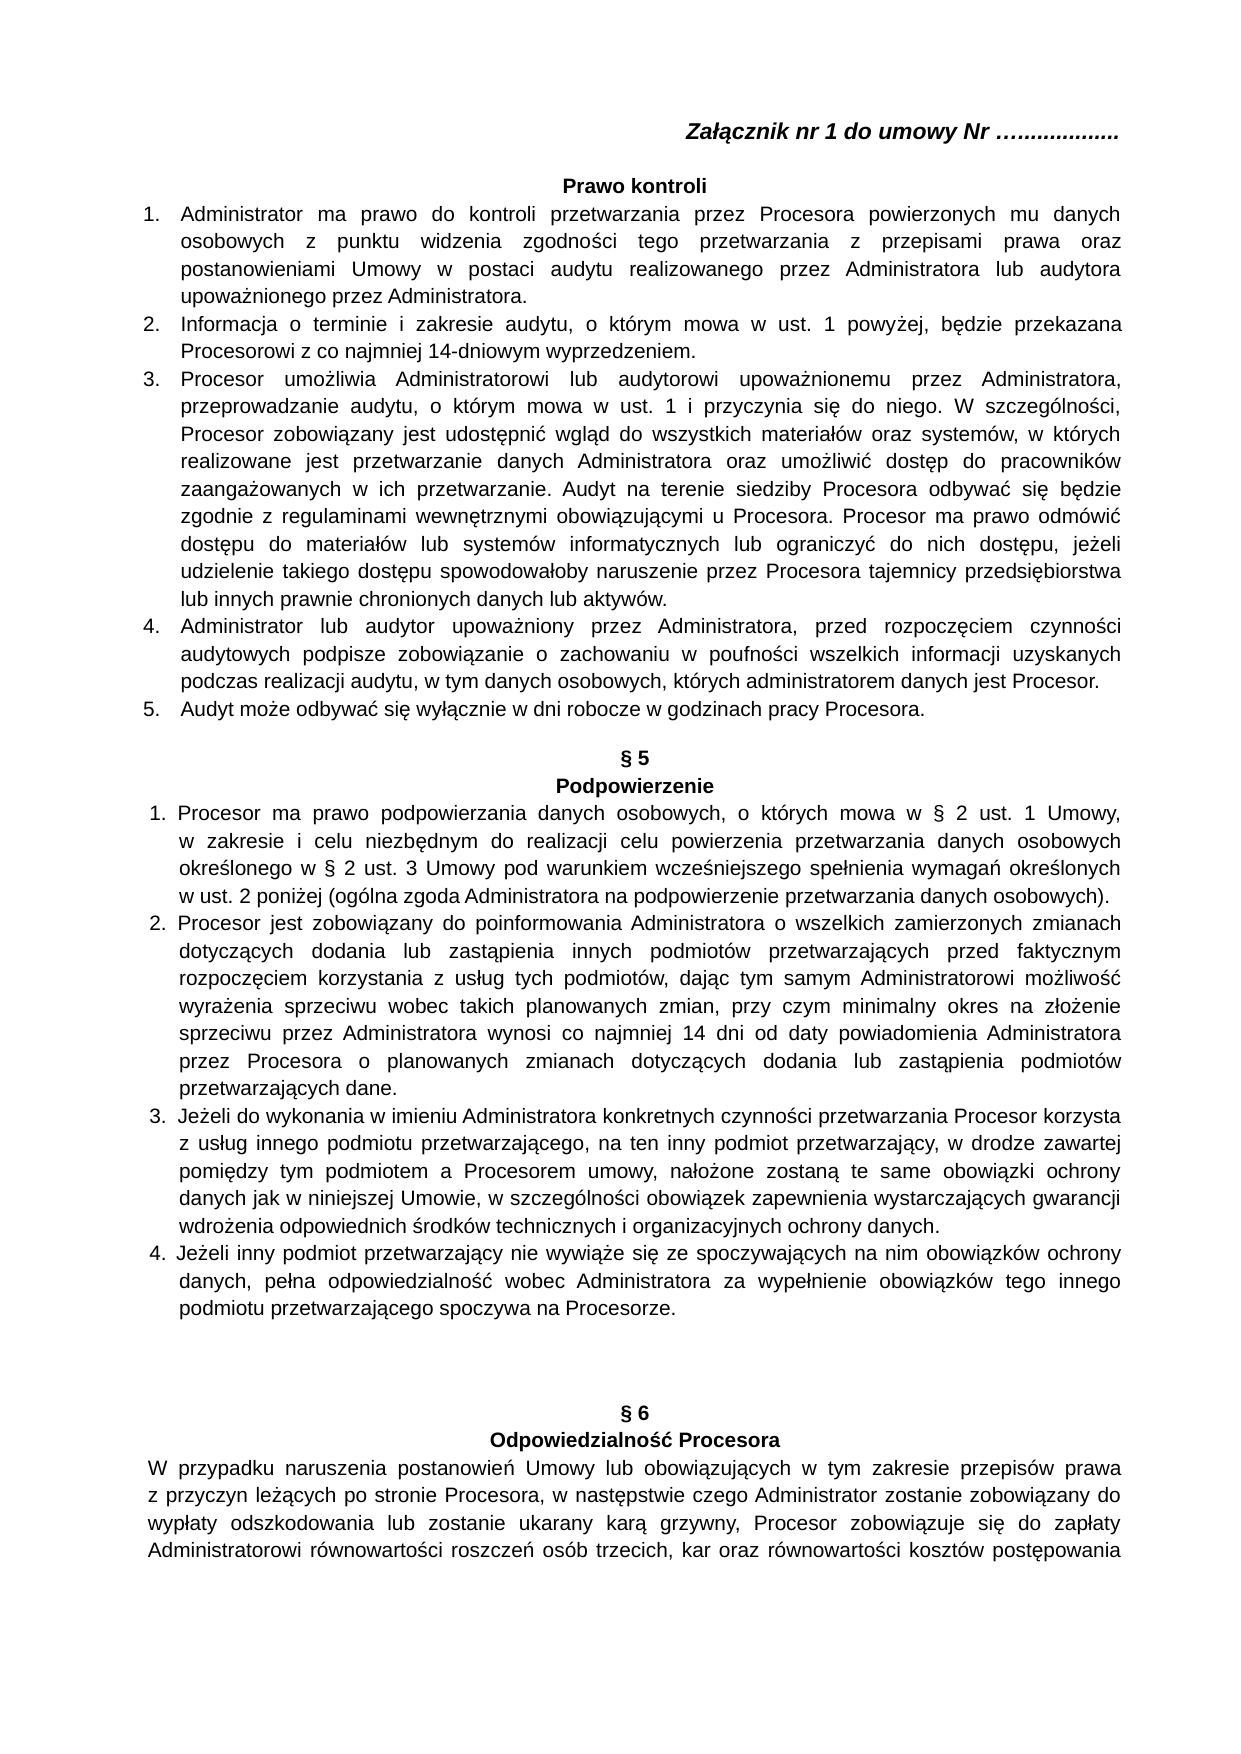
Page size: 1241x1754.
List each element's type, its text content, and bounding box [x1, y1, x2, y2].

text W przypadku naruszenia postanowień Umowy lub obowiązujących w tym zakresie przepisów prawa z przyczyn leżących po stronie Procesora, w następstwie czego Administrator zostanie zobowiązany do wypłaty odszkodowania lub zostanie ukarany karą grzywny, Procesor zobowiązuje się do zapłaty Administratorowi równowartości roszczeń osób trzecich, kar oraz równowartości kosztów postępowania [148, 1455, 1122, 1562]
list Jeżeli do wykonania w imieniu Administratora konkretnych czynności przetwarzania Procesor korzysta z usług innego podmiotu przetwarzającego, na ten inny podmiot przetwarzający, w drodze zawartej pomiędzy tym podmiotem a Procesorem umowy, nałożone zostaną te same obowiązki ochrony danych jak w niniejszej Umowie, w szczególności obowiązek zapewnienia wystarczających gwarancji wdrożenia odpowiednich środków technicznych i organizacyjnych ochrony danych. [149, 1103, 1122, 1237]
list Administrator lub audytor upoważniony przez Administratora, przed rozpoczęciem czynności audytowych podpisze zobowiązanie o zachowaniu w poufności wszelkich informacji uzyskanych podczas realizacji audytu, w tym danych osobowych, których administratorem danych jest Procesor. [143, 614, 1122, 693]
list Procesor jest zobowiązany do poinformowania Administratora o wszelkich zamierzonych zmianach dotyczących dodania lub zastąpienia innych podmiotów przetwarzających przed faktycznym rozpoczęciem korzystania z usług tych podmiotów, dając tym samym Administratorowi możliwość wyrażenia sprzeciwu wobec takich planowanych zmian, przy czym minimalny okres na złożenie sprzeciwu przez Administratora wynosi co najmniej 14 dni od daty powiadomienia Administratora przez Procesora o planowanych zmianach dotyczących dodania lub zastąpienia podmiotów przetwarzających dane. [149, 911, 1122, 1100]
text § 5 [148, 746, 1122, 770]
list Procesor ma prawo podpowierzania danych osobowych, o których mowa w § 2 ust. 1 Umowy, w zakresie i celu niezbędnym do realizacji celu powierzenia przetwarzania danych osobowych określonego w § 2 ust. 3 Umowy pod warunkiem wcześniejszego spełnienia wymagań określonych w ust. 2 poniżej (ogólna zgoda Administratora na podpowierzenie przetwarzania danych osobowych). [149, 801, 1122, 907]
text § 6 [148, 1400, 1122, 1424]
list Administrator ma prawo do kontroli przetwarzania przez Procesora powierzonych mu danych osobowych z punktu widzenia zgodności tego przetwarzania z przepisami prawa oraz postanowieniami Umowy w postaci audytu realizowanego przez Administratora lub audytora upoważnionego przez Administratora. [143, 201, 1122, 308]
list Informacja o terminie i zakresie audytu, o którym mowa w ust. 1 powyżej, będzie przekazana Procesorowi z co najmniej 14-dniowym wyprzedzeniem. [143, 311, 1122, 363]
text Odpowiedzialność Procesora [148, 1428, 1122, 1452]
list Audyt może odbywać się wyłącznie w dni robocze w godzinach pracy Procesora. [143, 696, 1122, 720]
text Podpowierzenie [148, 773, 1122, 797]
list Jeżeli inny podmiot przetwarzający nie wywiąże się ze spoczywających na nim obowiązków ochrony danych, pełna odpowiedzialność wobec Administratora za wypełnienie obowiązków tego innego podmiotu przetwarzającego spoczywa na Procesorze. [149, 1241, 1122, 1320]
text Prawo kontroli [148, 174, 1122, 198]
list Procesor umożliwia Administratorowi lub audytorowi upoważnionemu przez Administratora, przeprowadzanie audytu, o którym mowa w ust. 1 i przyczynia się do niego. W szczególności, Procesor zobowiązany jest udostępnić wgląd do wszystkich materiałów oraz systemów, w których realizowane jest przetwarzanie danych Administratora oraz umożliwić dostęp do pracowników zaangażowanych w ich przetwarzanie. Audyt na terenie siedziby Procesora odbywać się będzie zgodnie z regulaminami wewnętrznymi obowiązującymi u Procesora. Procesor ma prawo odmówić dostępu do materiałów lub systemów informatycznych lub ograniczyć do nich dostępu, jeżeli udzielenie takiego dostępu spowodowałoby naruszenie przez Procesora tajemnicy przedsiębiorstwa lub innych prawnie chronionych danych lub aktywów. [143, 366, 1122, 610]
